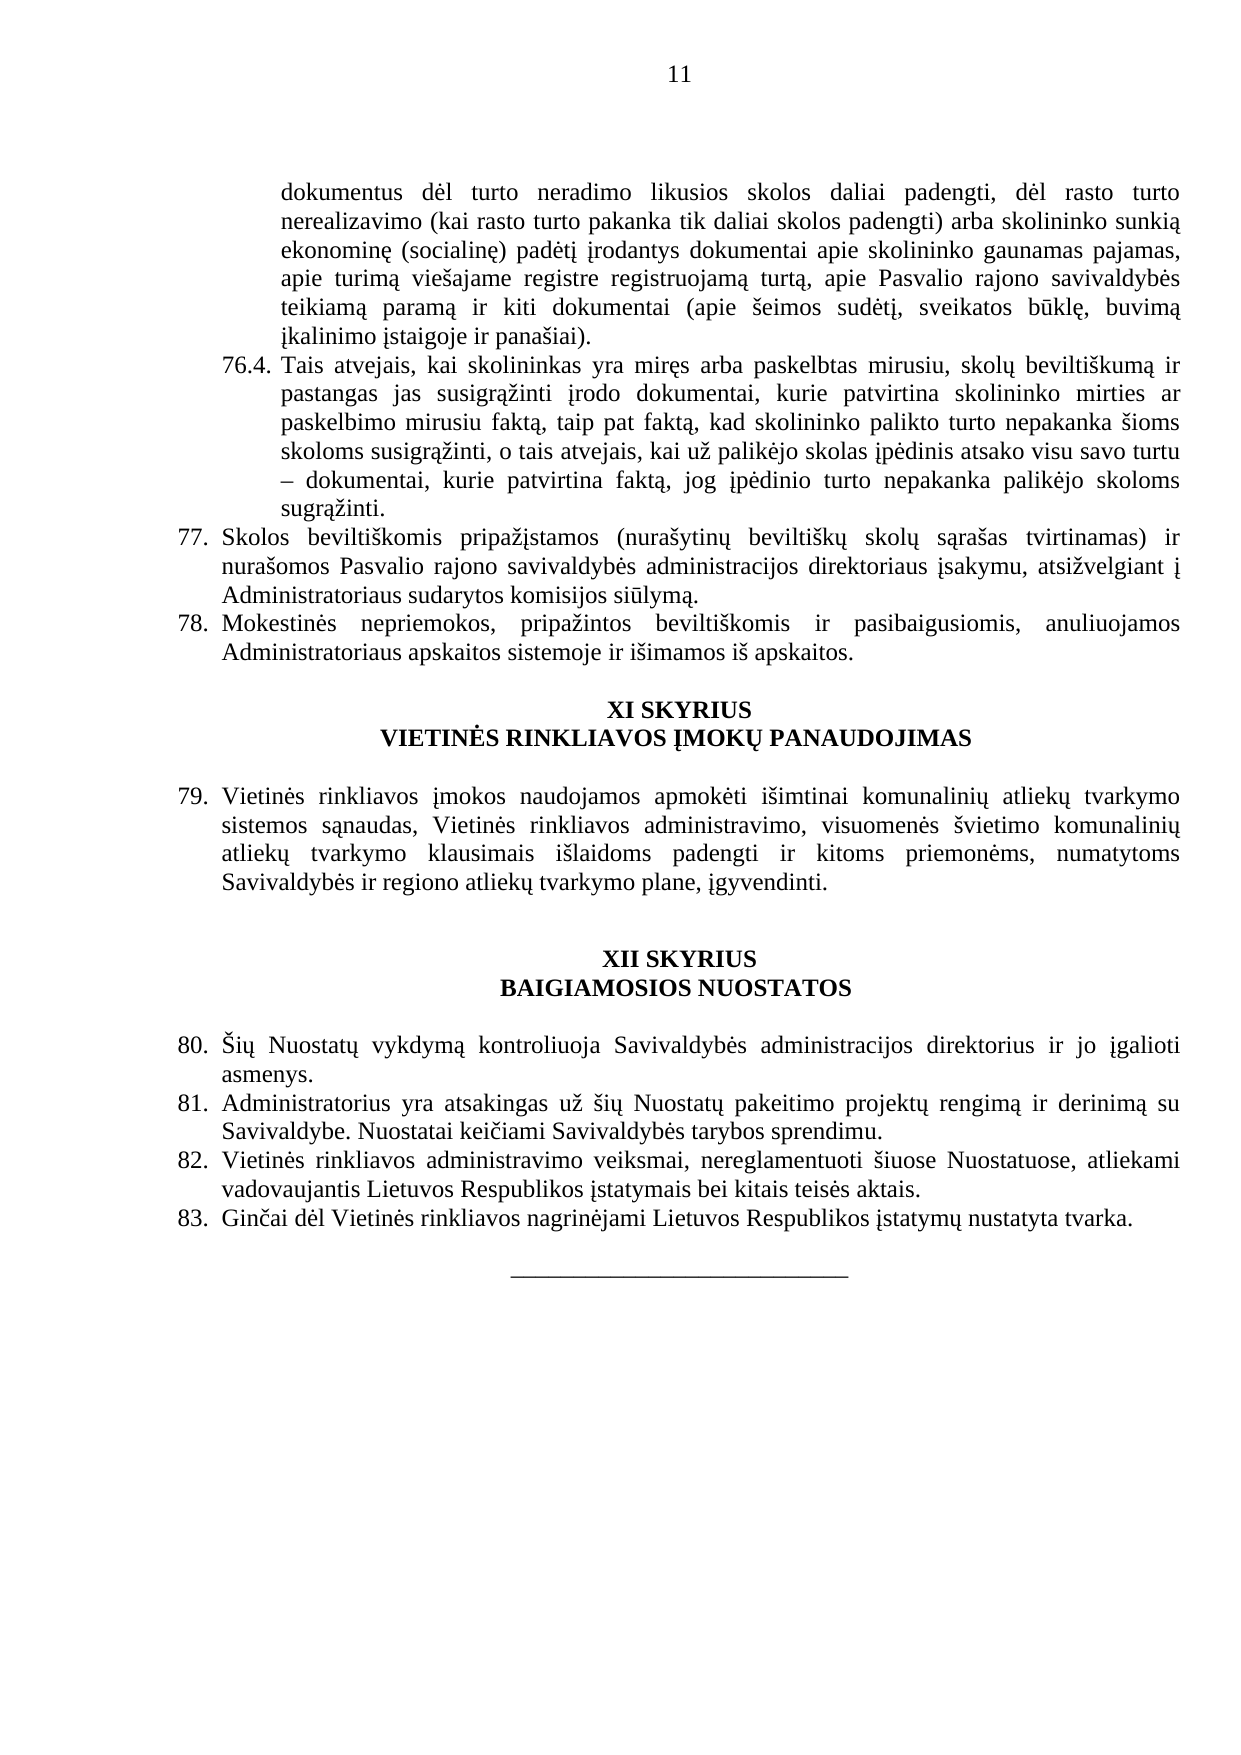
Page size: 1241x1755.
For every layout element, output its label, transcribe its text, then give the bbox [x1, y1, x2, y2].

text XII SKYRIUS [177, 944, 1181, 973]
text 76.4. Tais atvejais, kai skolininkas yra miręs arba paskelbtas mirusiu, skolų beviltiškumą ir pastangas jas susigrąžinti įrodo dokumentai, kurie patvirtina skolininko mirties ar paskelbimo mirusiu faktą, taip pat faktą, kad skolininko palikto turto nepakanka šioms skoloms susigrąžinti, o tais atvejais, kai už palikėjo skolas įpėdinis atsako visu savo turtu – dokumentai, kurie patvirtina faktą, jog įpėdinio turto nepakanka palikėjo skoloms sugrąžinti. [222, 350, 1181, 522]
text 78. Mokestinės nepriemokos, pripažintos beviltiškomis ir pasibaigusiomis, anuliuojamos Administratoriaus apskaitos sistemoje ir išimamos iš apskaitos. [177, 608, 1181, 666]
text 80. Šių Nuostatų vykdymą kontroliuoja Savivaldybės administracijos direktorius ir jo įgalioti asmenys. [177, 1030, 1181, 1088]
text 83. Ginčai dėl Vietinės rinkliavos nagrinėjami Lietuvos Respublikos įstatymų nustatyta tvarka. [177, 1203, 1181, 1231]
text 79. Vietinės rinkliavos įmokos naudojamos apmokėti išimtinai komunalinių atliekų tvarkymo sistemos sąnaudas, Vietinės rinkliavos administravimo, visuomenės švietimo komunalinių atliekų tvarkymo klausimais išlaidoms padengti ir kitoms priemonėms, numatytoms Savivaldybės ir regiono atliekų tvarkymo plane, įgyvendinti. [177, 781, 1181, 896]
text VIETINĖS RINKLIAVOS ĮMOKŲ PANAUDOJIMAS [177, 723, 1181, 752]
text XI SKYRIUS [177, 695, 1181, 723]
text dokumentus dėl turto neradimo likusios skolos daliai padengti, dėl rasto turto nerealizavimo (kai rasto turto pakanka tik daliai skolos padengti) arba skolininko sunkią ekonominę (socialinę) padėtį įrodantys dokumentai apie skolininko gaunamas pajamas, apie turimą viešajame registre registruojamą turtą, apie Pasvalio rajono savivaldybės teikiamą paramą ir kiti dokumentai (apie šeimos sudėtį, sveikatos būklę, buvimą įkalinimo įstaigoje ir panašiai). [222, 177, 1181, 350]
text 77. Skolos beviltiškomis pripažįstamos (nurašytinų beviltiškų skolų sąrašas tvirtinamas) ir nurašomos Pasvalio rajono savivaldybės administracijos direktoriaus įsakymu, atsižvelgiant į Administratoriaus sudarytos komisijos siūlymą. [177, 522, 1181, 608]
text 81. Administratorius yra atsakingas už šių Nuostatų pakeitimo projektų rengimą ir derinimą su Savivaldybe. Nuostatai keičiami Savivaldybės tarybos sprendimu. [177, 1088, 1181, 1145]
text 82. Vietinės rinkliavos administravimo veiksmai, nereglamentuoti šiuose Nuostatuose, atliekami vadovaujantis Lietuvos Respublikos įstatymais bei kitais teisės aktais. [177, 1145, 1181, 1203]
text ––––––––––––––––––––––––––– [177, 1260, 1181, 1289]
text BAIGIAMOSIOS NUOSTATOS [177, 973, 1181, 1001]
